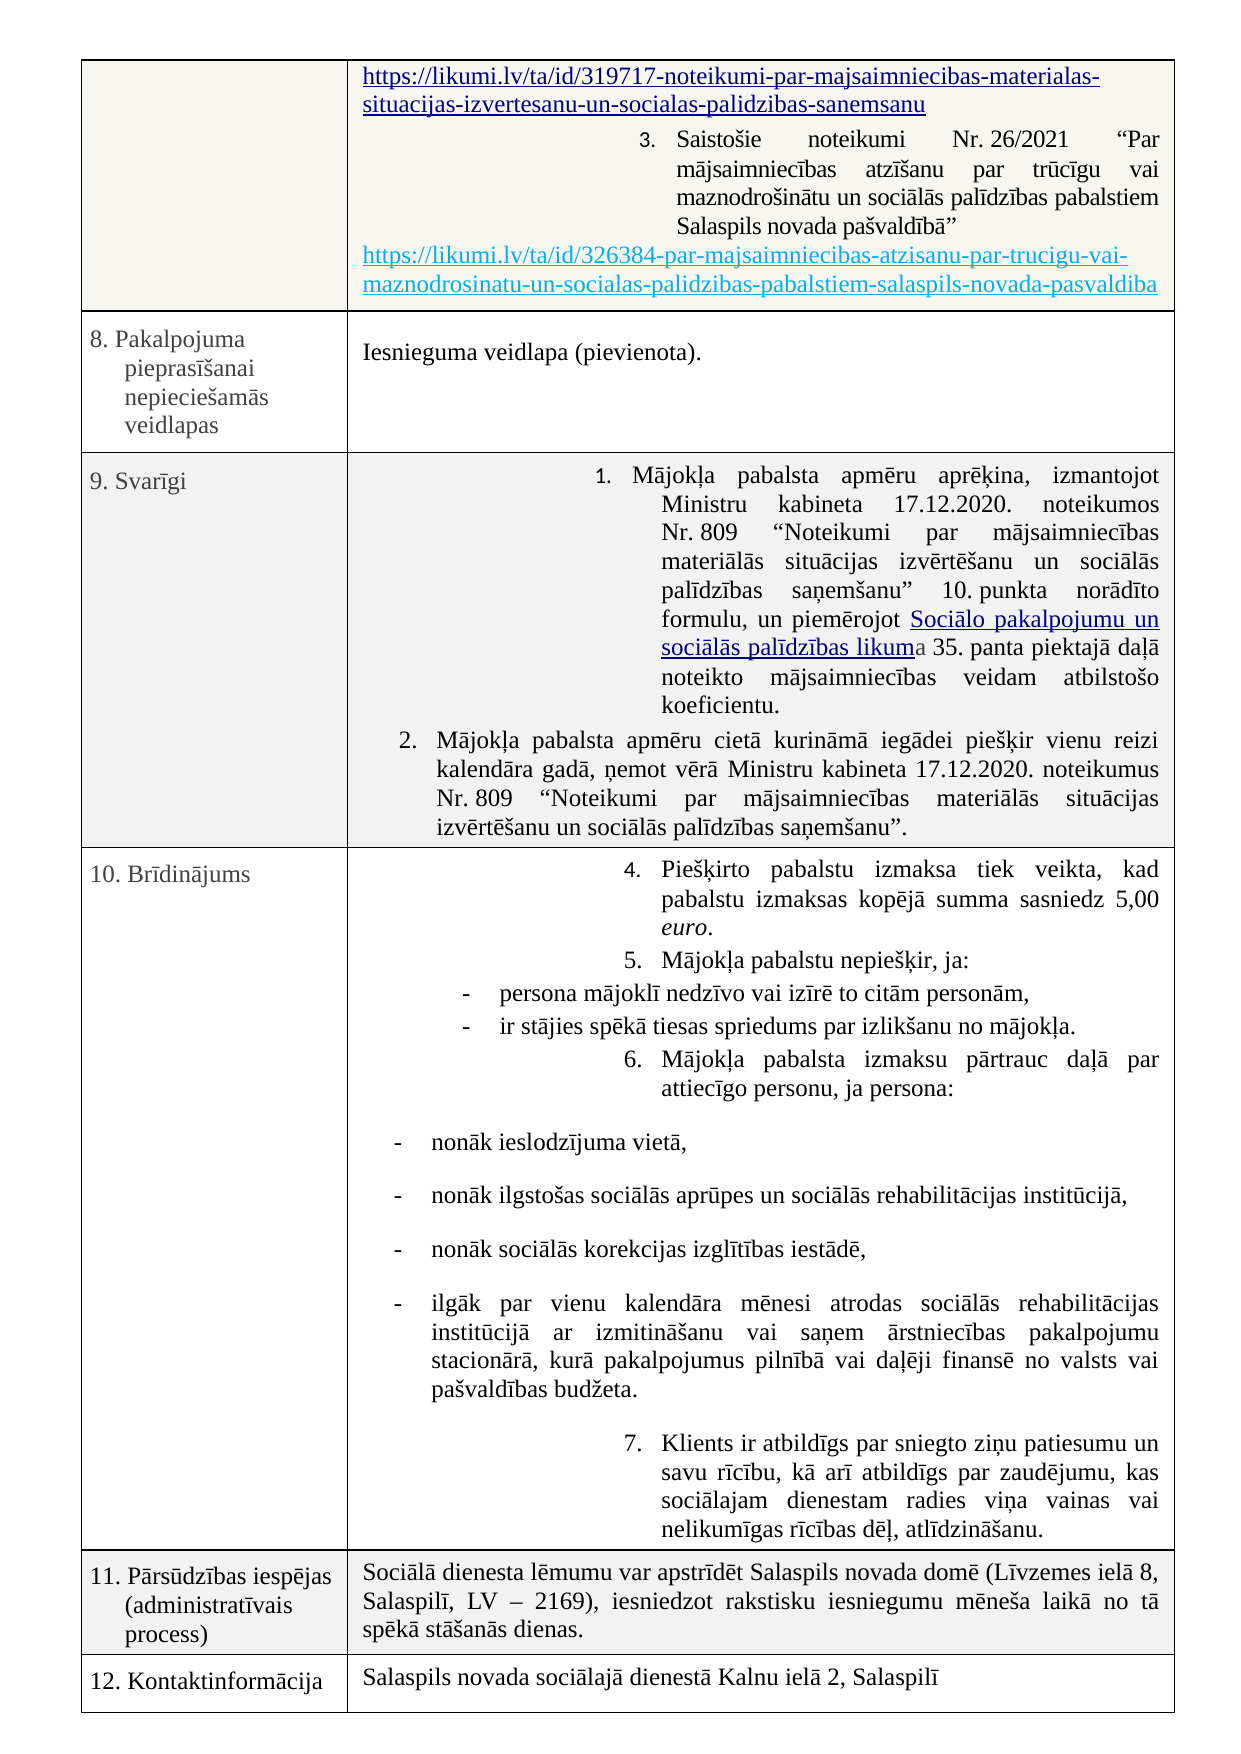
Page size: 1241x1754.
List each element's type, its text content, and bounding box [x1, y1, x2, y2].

table_cell 11. Pārsūdzības iespējas (administratīvais process) [82, 1551, 347, 1654]
table_cell Piešķirto pabalstu izmaksa tiek veikta, kad pabalstu izmaksas kopējā summa sasniedz 5,00 euro. Mājokļa pabalstu nepiešķir, ja: persona mājoklī nedzīvo vai izīrē to citām personām, ir stājies spēkā tiesas spriedums par izlikšanu no mājokļa. Mājokļa pabalsta izmaksu pārtrauc daļā par attiecīgo personu, ja persona: nonāk ieslodzījuma vietā, nonāk ilgstošas sociālās aprūpes un sociālās rehabilitācijas institūcijā, nonāk sociālās korekcijas izglītības iestādē, ilgāk par vienu kalendāra mēnesi atrodas sociālās rehabilitācijas institūcijā ar izmitināšanu vai saņem ārstniecības pakalpojumu stacionārā, kurā pakalpojumus pilnībā vai daļēji finansē no valsts vai pašvaldības budžeta. Klients ir atbildīgs par sniegto ziņu patiesumu un savu rīcību, kā arī atbildīgs par zaudējumu, kas sociālajam dienestam radies viņa vainas vai nelikumīgas rīcības dēļ, atlīdzināšanu. [348, 848, 1174, 1549]
table_cell 9. Svarīgi [82, 453, 347, 847]
table_cell Mājokļa pabalsta apmēru aprēķina, izmantojot Ministru kabineta 17.12.2020. noteikumos Nr. 809 “Noteikumi par mājsaimniecības materiālās situācijas izvērtēšanu un sociālās palīdzības saņemšanu” 10. punkta norādīto formulu, un piemērojot Sociālo pakalpojumu un sociālās palīdzības likuma 35. panta piektajā daļā noteikto mājsaimniecības veidam atbilstošo koeficientu. Mājokļa pabalsta apmēru cietā kurināmā iegādei piešķir vienu reizi kalendāra gadā, ņemot vērā Ministru kabineta 17.12.2020. noteikumus Nr. 809 “Noteikumi par mājsaimniecības materiālās situācijas izvērtēšanu un sociālās palīdzības saņemšanu”. [348, 453, 1174, 847]
table_cell Sociālā dienesta lēmumu var apstrīdēt Salaspils novada domē (Līvzemes ielā 8, Salaspilī, LV – 2169), iesniedzot rakstisku iesniegumu mēneša laikā no tā spēkā stāšanās dienas. [348, 1551, 1174, 1654]
table_cell 10. Brīdinājums [82, 848, 347, 1549]
table_cell Iesnieguma veidlapa (pievienota). [348, 312, 1174, 452]
table_cell 8. Pakalpojuma pieprasīšanai nepieciešamās veidlapas [82, 312, 347, 452]
table_cell Salaspils novada sociālajā dienestā Kalnu ielā 2, Salaspilī [348, 1655, 1174, 1711]
table_cell 12. Kontaktinformācija [82, 1655, 347, 1711]
table_cell https://likumi.lv/ta/id/319717-noteikumi-par-majsaimniecibas-materialas-situacijas-izvertesanu-un-socialas-palidzibas-sanemsanu Saistošie noteikumi Nr. 26/2021 “Par mājsaimniecības atzīšanu par trūcīgu vai maznodrošinātu un sociālās palīdzības pabalstiem Salaspils novada pašvaldībā” https://likumi.lv/ta/id/326384-par-majsaimniecibas-atzisanu-par-trucigu-vai-maznodrosinatu-un-socialas-palidzibas-pabalstiem-salaspils-novada-pasvaldiba [348, 61, 1174, 310]
table_cell [82, 61, 347, 310]
